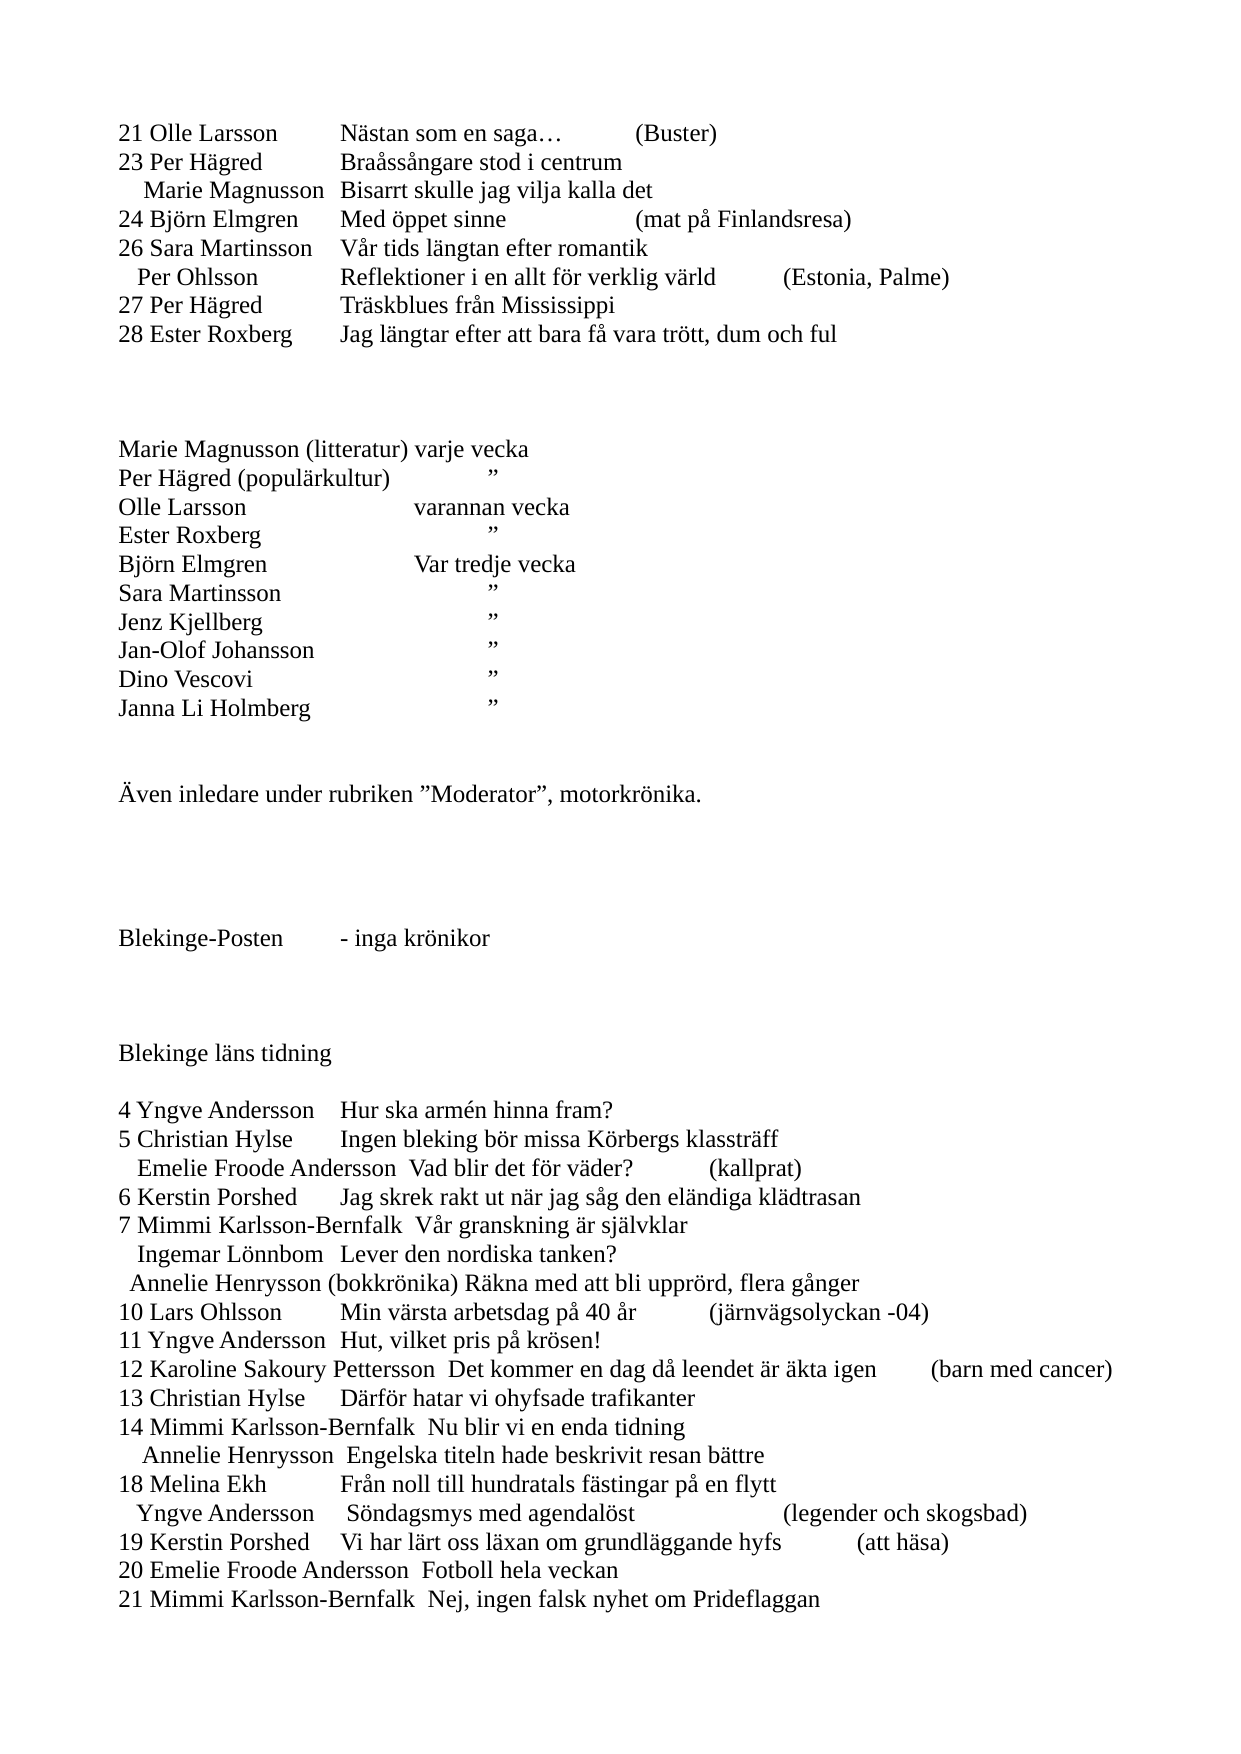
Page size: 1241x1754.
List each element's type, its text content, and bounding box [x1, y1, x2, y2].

text 11 Yngve Andersson Hut, vilket pris på krösen! [118, 1326, 1122, 1354]
text Jan-Olof Johansson ” [118, 636, 1122, 664]
text Blekinge läns tidning [118, 1038, 1122, 1067]
text 21 Olle Larsson Nästan som en saga… (Buster) [118, 118, 1122, 147]
text Marie Magnusson Bisarrt skulle jag vilja kalla det [118, 176, 1122, 204]
text 18 Melina Ekh Från noll till hundratals fästingar på en flytt [118, 1469, 1122, 1498]
text 7 Mimmi Karlsson-Bernfalk Vår granskning är självklar [118, 1211, 1122, 1239]
text Ingemar Lönnbom Lever den nordiska tanken? [118, 1239, 1122, 1268]
text 10 Lars Ohlsson Min värsta arbetsdag på 40 år (järnvägsolyckan -04) [118, 1297, 1122, 1326]
text Per Ohlsson Reflektioner i en allt för verklig värld (Estonia, Palme) [118, 262, 1122, 291]
text Jenz Kjellberg ” [118, 607, 1122, 636]
text Marie Magnusson (litteratur) varje vecka [118, 434, 1122, 463]
text Sara Martinsson ” [118, 578, 1122, 607]
text 20 Emelie Froode Andersson Fotboll hela veckan [118, 1556, 1122, 1584]
text Olle Larsson varannan vecka [118, 492, 1122, 521]
text 21 Mimmi Karlsson-Bernfalk Nej, ingen falsk nyhet om Prideflaggan [118, 1584, 1122, 1613]
text Björn Elmgren Var tredje vecka [118, 549, 1122, 578]
text Ester Roxberg ” [118, 521, 1122, 549]
text 5 Christian Hylse Ingen bleking bör missa Körbergs klassträff [118, 1124, 1122, 1153]
text Annelie Henrysson (bokkrönika) Räkna med att bli upprörd, flera gånger [118, 1268, 1122, 1297]
text 14 Mimmi Karlsson-Bernfalk Nu blir vi en enda tidning [118, 1412, 1122, 1441]
text 19 Kerstin Porshed Vi har lärt oss läxan om grundläggande hyfs (att häsa) [118, 1527, 1122, 1556]
text Janna Li Holmberg ” [118, 693, 1122, 722]
text 28 Ester Roxberg Jag längtar efter att bara få vara trött, dum och ful [118, 319, 1122, 348]
text Dino Vescovi ” [118, 664, 1122, 693]
text 6 Kerstin Porshed Jag skrek rakt ut när jag såg den eländiga klädtrasan [118, 1182, 1122, 1211]
text 26 Sara Martinsson Vår tids längtan efter romantik [118, 233, 1122, 262]
text 13 Christian Hylse Därför hatar vi ohyfsade trafikanter [118, 1383, 1122, 1412]
text Emelie Froode Andersson Vad blir det för väder? (kallprat) [118, 1153, 1122, 1182]
text 23 Per Hägred Braåssångare stod i centrum [118, 147, 1122, 176]
text 27 Per Hägred Träskblues från Mississippi [118, 291, 1122, 319]
text Även inledare under rubriken ”Moderator”, motorkrönika. [118, 779, 1122, 808]
text Blekinge-Posten - inga krönikor [118, 923, 1122, 952]
text 4 Yngve Andersson Hur ska armén hinna fram? [118, 1096, 1122, 1124]
text Per Hägred (populärkultur) ” [118, 463, 1122, 492]
text 12 Karoline Sakoury Pettersson Det kommer en dag då leendet är äkta igen (barn med cancer) [118, 1354, 1122, 1383]
text Annelie Henrysson Engelska titeln hade beskrivit resan bättre [118, 1441, 1122, 1469]
text 24 Björn Elmgren Med öppet sinne (mat på Finlandsresa) [118, 204, 1122, 233]
text Yngve Andersson Söndagsmys med agendalöst (legender och skogsbad) [118, 1498, 1122, 1527]
